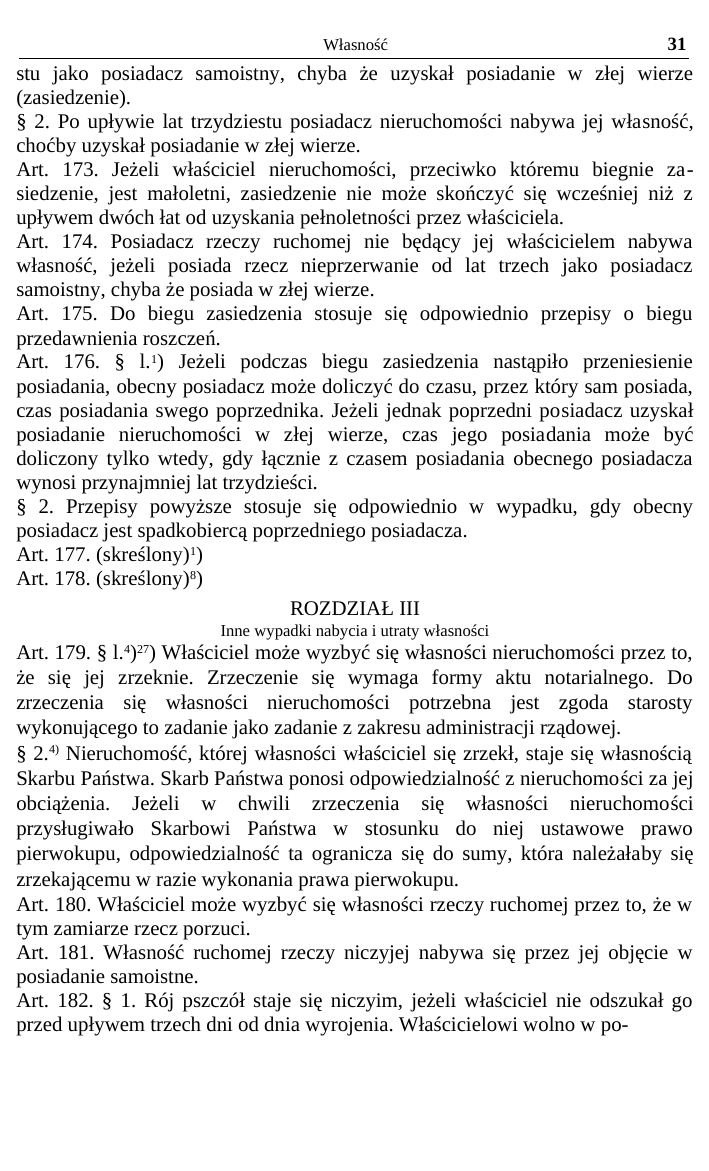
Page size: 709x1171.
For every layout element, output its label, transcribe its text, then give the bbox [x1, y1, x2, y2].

text § 2. Przepisy powyższe stosuje się odpowiednio w wypadku, gdy obecny posiadacz jest spadkobiercą poprzedniego posiadacza. [16, 494, 693, 542]
text Art. 178. (skreślony)8) [16, 566, 693, 590]
text Art. 173. Jeżeli właściciel nieruchomości, przeciwko któremu biegnie za­siedzenie, jest małoletni, zasiedzenie nie może skończyć się wcześniej niż z upływem dwóch łat od uzyskania pełnoletności przez właściciela. [16, 157, 693, 229]
text stu jako posiadacz samoistny, chyba że uzyskał posiadanie w złej wierze (zasiedzenie). [16, 61, 693, 109]
text Art. 182. § 1. Rój pszczół staje się niczyim, jeżeli właściciel nie odszukał go przed upływem trzech dni od dnia wyrojenia. Właścicielowi wolno w po- [16, 988, 693, 1036]
text Art. 181. Własność ruchomej rzeczy niczyjej nabywa się przez jej objęcie w posiadanie samoistne. [16, 940, 693, 988]
text Art. 176. § l.1) Jeżeli podczas biegu zasiedzenia nastąpiło przeniesienie posiadania, obecny posiadacz może doliczyć do czasu, przez który sam posiada, czas posiadania swego poprzednika. Jeżeli jednak poprzedni po­siadacz uzyskał posiadanie nieruchomości w złej wierze, czas jego posia­dania może być doliczony tylko wtedy, gdy łącznie z czasem posiadania obecnego posiadacza wynosi przynajmniej lat trzydzieści. [16, 349, 693, 494]
text ROZDZIAŁ III [16, 596, 693, 620]
text Art. 180. Właściciel może wyzbyć się własności rzeczy ruchomej przez to, że w tym zamiarze rzecz porzuci. [16, 892, 693, 940]
text § 2.4) Nieruchomość, której własności właściciel się zrzekł, staje się własnością Skarbu Państwa. Skarb Państwa ponosi odpowiedzialność z nieruchomo­ści za jej obciążenia. Jeżeli w chwili zrzeczenia się własności nieruchomo­ści przysługiwało Skarbowi Państwa w stosunku do niej ustawowe prawo pierwokupu, odpowiedzialność ta ogranicza się do sumy, która należała­by się zrzekającemu w razie wykonania prawa pierwokupu. [16, 740, 693, 891]
text § 2. Po upływie lat trzydziestu posiadacz nieruchomości nabywa jej wła­sność, choćby uzyskał posiadanie w złej wierze. [16, 109, 693, 157]
text Art. 175. Do biegu zasiedzenia stosuje się odpowiednio przepisy o biegu przedawnienia roszczeń. [16, 301, 693, 349]
text Art. 177. (skreślony)1) [16, 542, 693, 566]
text Art. 174. Posiadacz rzeczy ruchomej nie będący jej właścicielem nabywa własność, jeżeli posiada rzecz nieprzerwanie od lat trzech jako posiadacz samoistny, chyba że posiada w złej wierze. [16, 229, 693, 301]
text Art. 179. § l.4)27) Właściciel może wyzbyć się własności nieruchomości przez to, że się jej zrzeknie. Zrzeczenie się wymaga formy aktu notarialnego. Do zrzeczenia się własności nieruchomości potrzebna jest zgoda starosty wykonującego to zadanie jako zadanie z zakresu administracji rządowej. [16, 639, 693, 739]
text Własność [317, 35, 393, 54]
text Inne wypadki nabycia i utraty własności [16, 620, 693, 639]
text 31 [667, 33, 691, 54]
